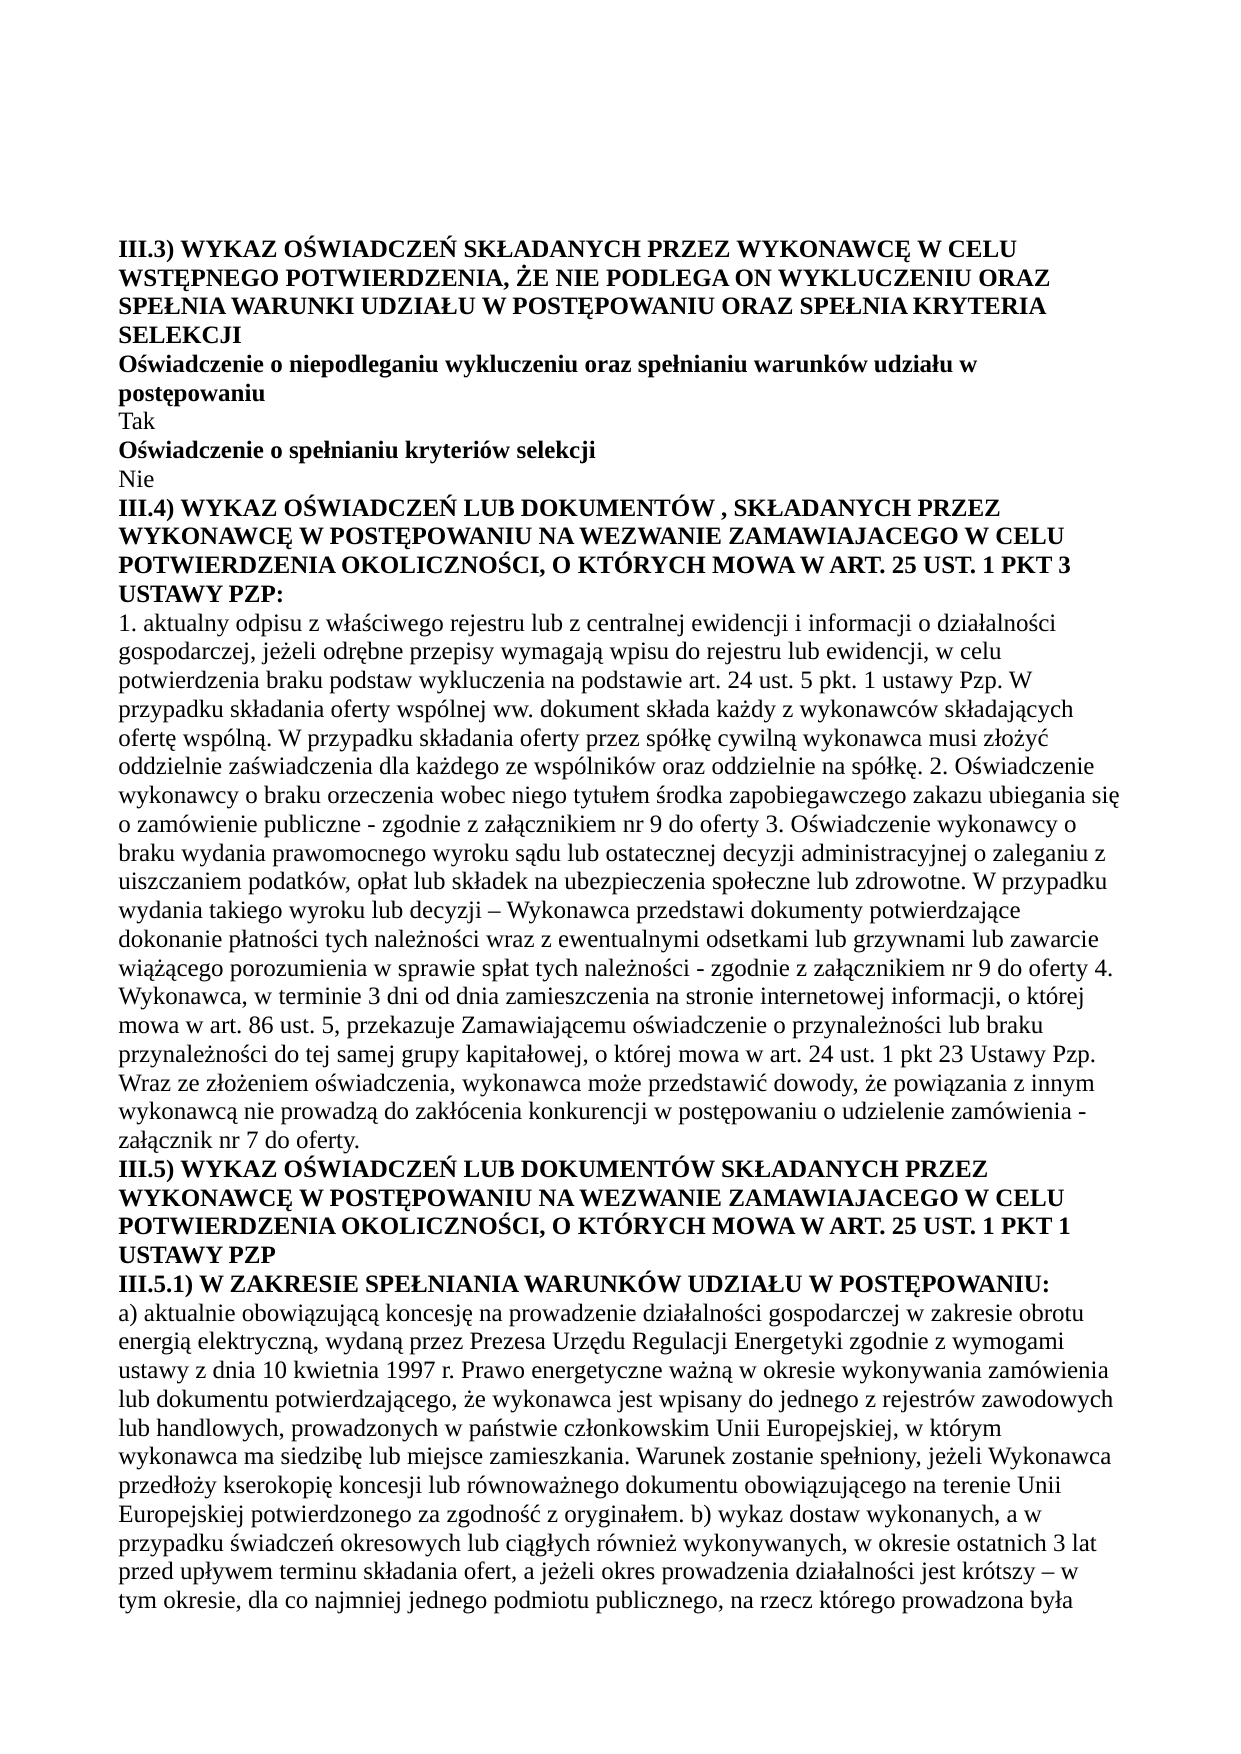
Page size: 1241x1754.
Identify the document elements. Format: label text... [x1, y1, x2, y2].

text III.3) WYKAZ OŚWIADCZEŃ SKŁADANYCH PRZEZ WYKONAWCĘ W CELU WSTĘPNEGO POTWIERDZENIA, ŻE NIE PODLEGA ON WYKLUCZENIU ORAZ SPEŁNIA WARUNKI UDZIAŁU W POSTĘPOWANIU ORAZ SPEŁNIA KRYTERIA SELEKCJI [118, 234, 1122, 349]
text III.5) WYKAZ OŚWIADCZEŃ LUB DOKUMENTÓW SKŁADANYCH PRZEZ WYKONAWCĘ W POSTĘPOWANIU NA WEZWANIE ZAMAWIAJACEGO W CELU POTWIERDZENIA OKOLICZNOŚCI, O KTÓRYCH MOWA W ART. 25 UST. 1 PKT 1 USTAWY PZP [118, 1154, 1122, 1269]
text 1. aktualny odpisu z właściwego rejestru lub z centralnej ewidencji i informacji o działalności gospodarczej, jeżeli odrębne przepisy wymagają wpisu do rejestru lub ewidencji, w celu potwierdzenia braku podstaw wykluczenia na podstawie art. 24 ust. 5 pkt. 1 ustawy Pzp. W przypadku składania oferty wspólnej ww. dokument składa każdy z wykonawców składających ofertę wspólną. W przypadku składania oferty przez spółkę cywilną wykonawca musi złożyć oddzielnie zaświadczenia dla każdego ze wspólników oraz oddzielnie na spółkę. 2. Oświadczenie wykonawcy o braku orzeczenia wobec niego tytułem środka zapobiegawczego zakazu ubiegania się o zamówienie publiczne - zgodnie z załącznikiem nr 9 do oferty 3. Oświadczenie wykonawcy o braku wydania prawomocnego wyroku sądu lub ostatecznej decyzji administracyjnej o zaleganiu z uiszczaniem podatków, opłat lub składek na ubezpieczenia społeczne lub zdrowotne. W przypadku wydania takiego wyroku lub decyzji – Wykonawca przedstawi dokumenty potwierdzające dokonanie płatności tych należności wraz z ewentualnymi odsetkami lub grzywnami lub zawarcie wiążącego porozumienia w sprawie spłat tych należności - zgodnie z załącznikiem nr 9 do oferty 4. Wykonawca, w terminie 3 dni od dnia zamieszczenia na stronie internetowej informacji, o której mowa w art. 86 ust. 5, przekazuje Zamawiającemu oświadczenie o przynależności lub braku przynależności do tej samej grupy kapitałowej, o której mowa w art. 24 ust. 1 pkt 23 Ustawy Pzp. Wraz ze złożeniem oświadczenia, wykonawca może przedstawić dowody, że powiązania z innym wykonawcą nie prowadzą do zakłócenia konkurencji w postępowaniu o udzielenie zamówienia - załącznik nr 7 do oferty. [118, 608, 1122, 1154]
text [118, 118, 1122, 204]
text Oświadczenie o niepodleganiu wykluczeniu oraz spełnianiu warunków udziału w postępowaniu Tak Oświadczenie o spełnianiu kryteriów selekcji Nie [118, 349, 1122, 493]
text III.4) WYKAZ OŚWIADCZEŃ LUB DOKUMENTÓW , SKŁADANYCH PRZEZ WYKONAWCĘ W POSTĘPOWANIU NA WEZWANIE ZAMAWIAJACEGO W CELU POTWIERDZENIA OKOLICZNOŚCI, O KTÓRYCH MOWA W ART. 25 UST. 1 PKT 3 USTAWY PZP: [118, 493, 1122, 608]
text III.5.1) W ZAKRESIE SPEŁNIANIA WARUNKÓW UDZIAŁU W POSTĘPOWANIU: a) aktualnie obowiązującą koncesję na prowadzenie działalności gospodarczej w zakresie obrotu energią elektryczną, wydaną przez Prezesa Urzędu Regulacji Energetyki zgodnie z wymogami ustawy z dnia 10 kwietnia 1997 r. Prawo energetyczne ważną w okresie wykonywania zamówienia lub dokumentu potwierdzającego, że wykonawca jest wpisany do jednego z rejestrów zawodowych lub handlowych, prowadzonych w państwie członkowskim Unii Europejskiej, w którym wykonawca ma siedzibę lub miejsce zamieszkania. Warunek zostanie spełniony, jeżeli Wykonawca przedłoży kserokopię koncesji lub równoważnego dokumentu obowiązującego na terenie Unii Europejskiej potwierdzonego za zgodność z oryginałem. b) wykaz dostaw wykonanych, a w przypadku świadczeń okresowych lub ciągłych również wykonywanych, w okresie ostatnich 3 lat przed upływem terminu składania ofert, a jeżeli okres prowadzenia działalności jest krótszy – w tym okresie, dla co najmniej jednego podmiotu publicznego, na rzecz którego prowadzona była [118, 1269, 1122, 1614]
